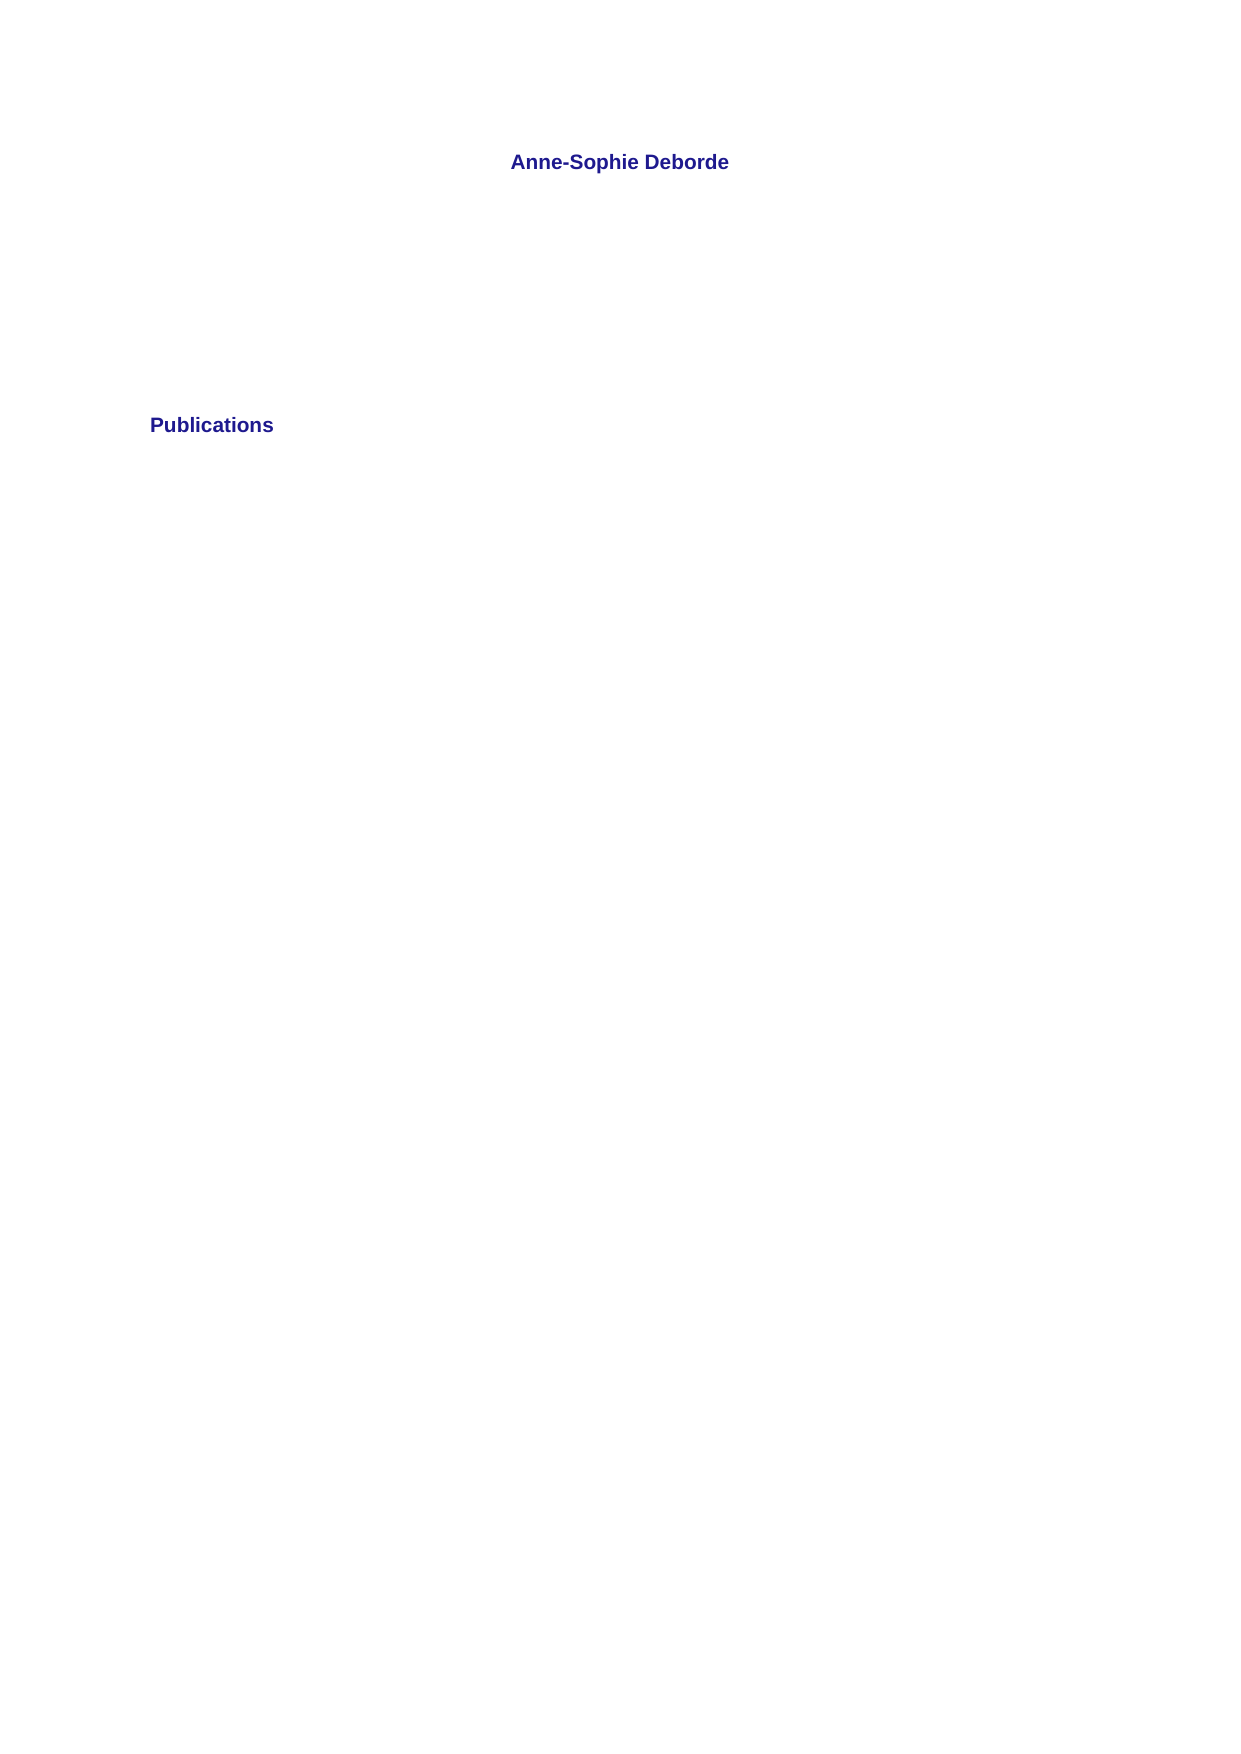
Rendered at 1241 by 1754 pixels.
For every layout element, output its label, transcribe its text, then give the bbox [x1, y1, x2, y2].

subtitle Publications [150, 412, 1090, 436]
subtitle Anne-Sophie Deborde [150, 150, 1090, 174]
